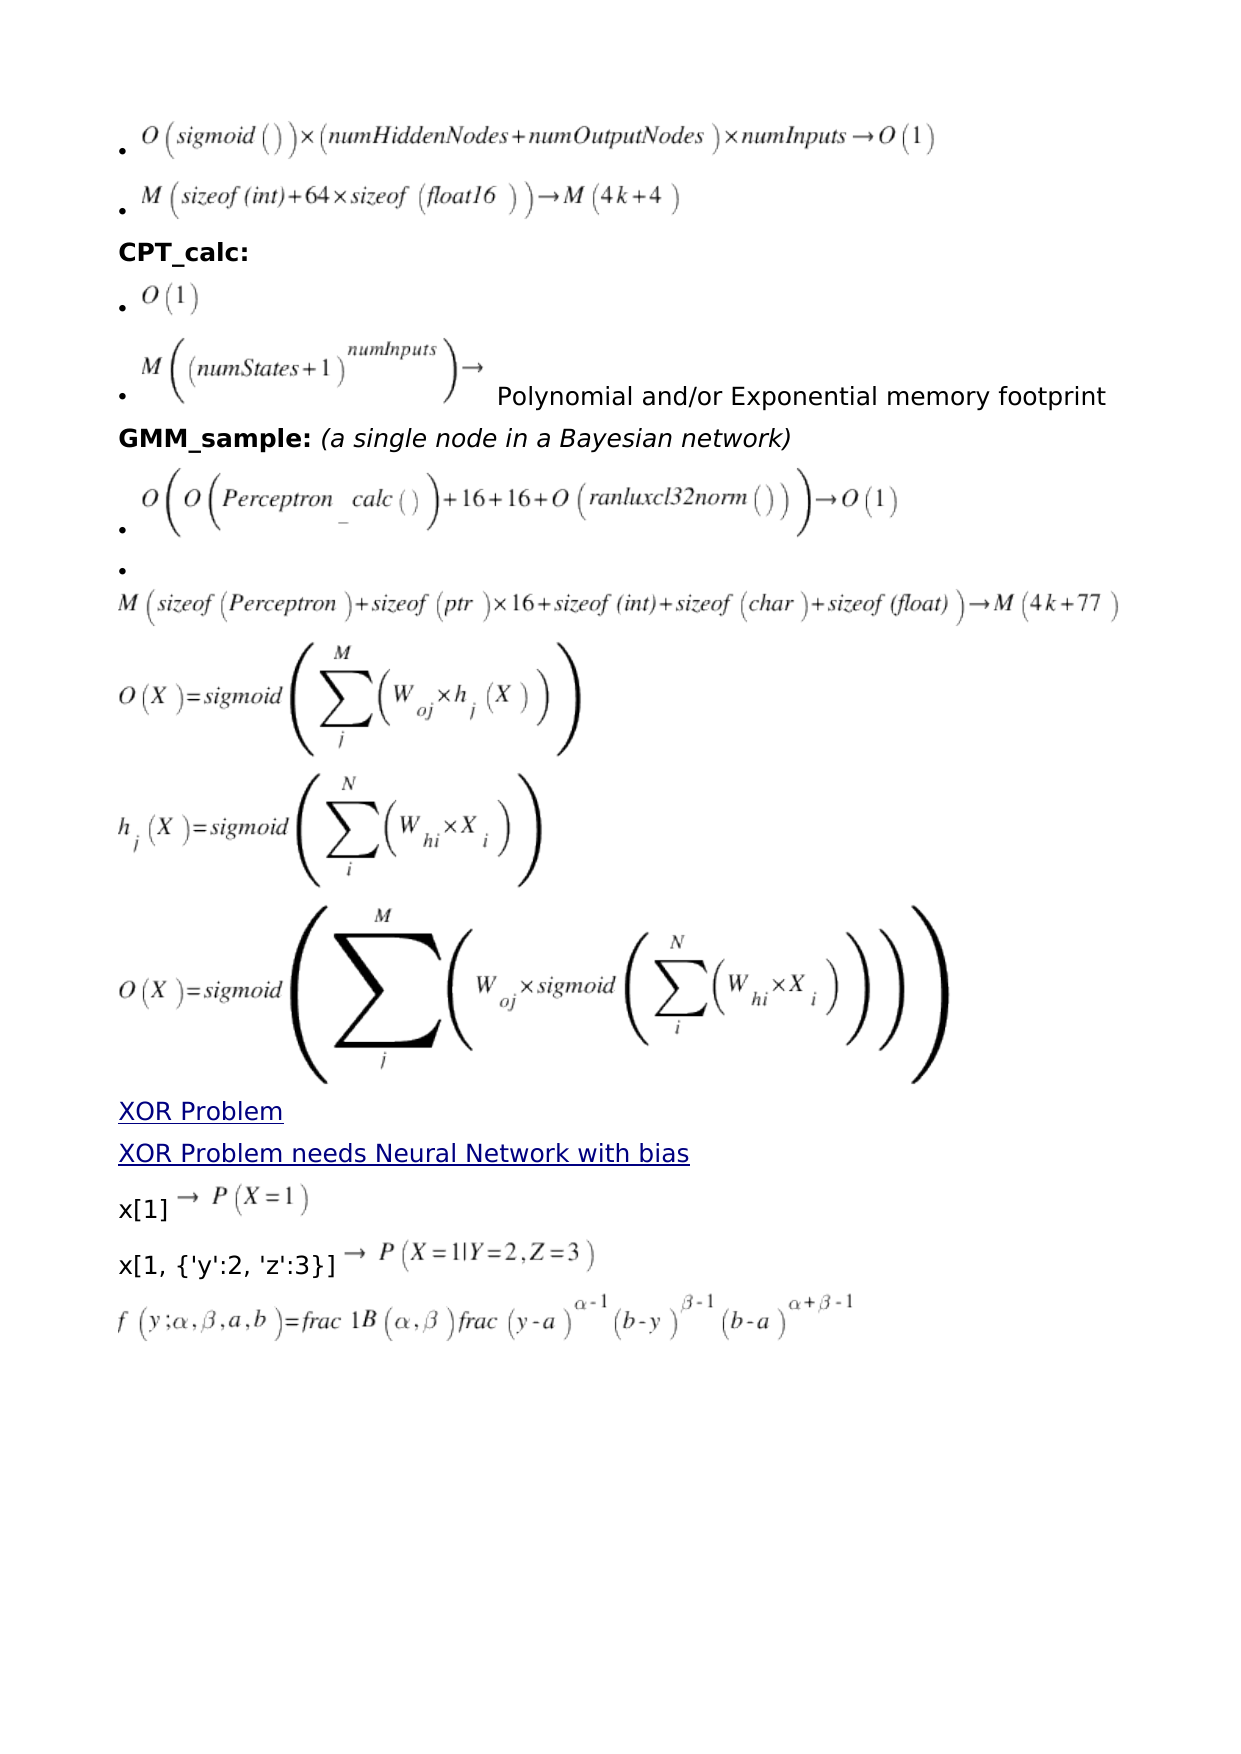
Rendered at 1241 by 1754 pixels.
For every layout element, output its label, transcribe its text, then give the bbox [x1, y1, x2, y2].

picture [118, 902, 954, 1086]
picture [141, 118, 939, 161]
text x[1, {'y':2, 'z':3}] [118, 1237, 1122, 1280]
text GMM_sample: (a single node in a Bayesian network) [118, 424, 1122, 453]
list Polynomial and/or Exponential memory footprint [118, 335, 1122, 412]
picture [141, 465, 902, 540]
picture [141, 178, 684, 221]
picture [176, 1181, 313, 1219]
text XOR Problem [118, 1098, 1122, 1127]
text CPT_calc: [118, 238, 1122, 267]
picture [118, 639, 586, 759]
picture [141, 280, 203, 318]
picture [118, 586, 1123, 628]
picture [141, 335, 489, 406]
picture [343, 1236, 599, 1275]
text XOR Problem needs Neural Network with bias [118, 1139, 1122, 1168]
picture [118, 771, 547, 890]
text x[1] [118, 1181, 1122, 1224]
picture [118, 1292, 859, 1343]
